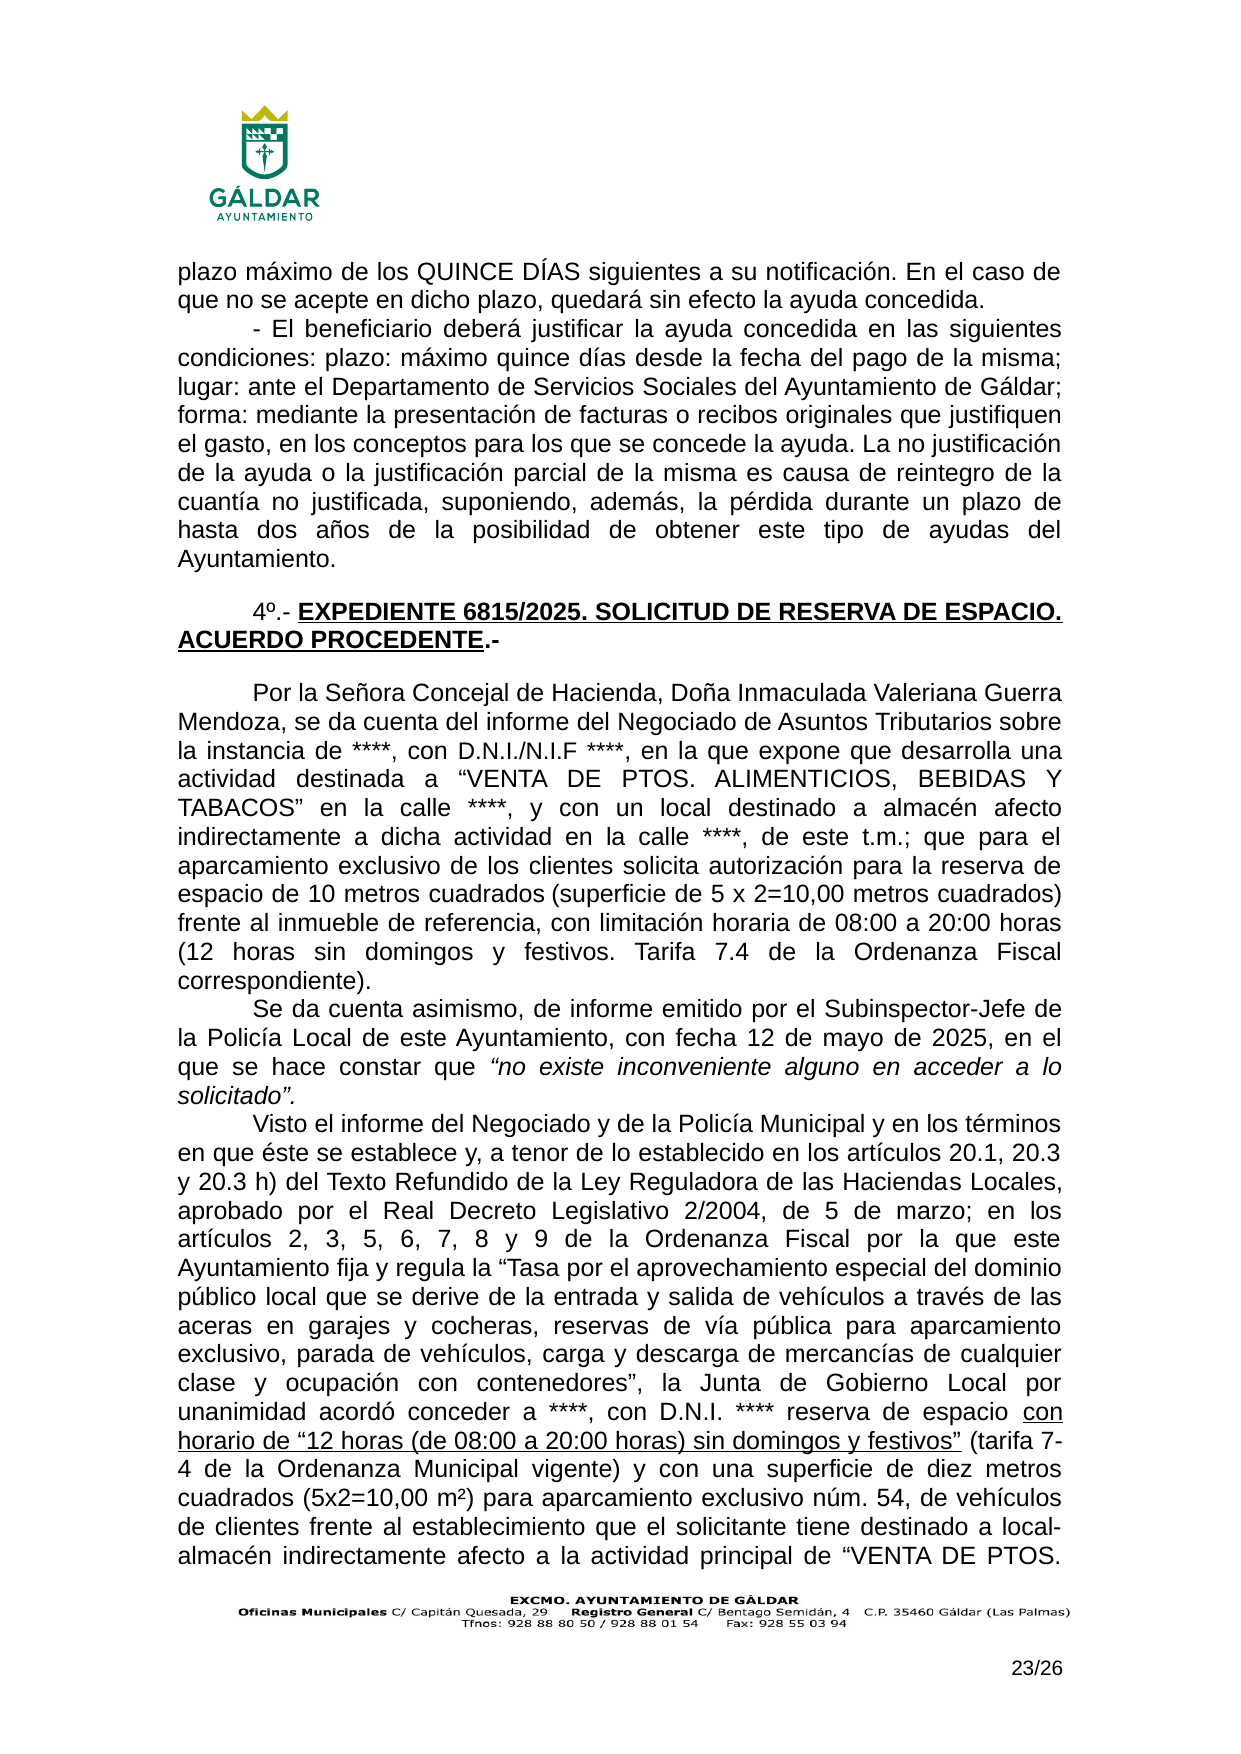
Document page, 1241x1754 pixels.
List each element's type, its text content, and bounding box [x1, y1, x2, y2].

text Visto el informe del Negociado y de la Policía Municipal y en los términos en que éste se establece y, a tenor de lo establecido en los artículos 20.1, 20.3 y 20.3 h) del Texto Refundido de la Ley Reguladora de las Haciendas Locales, aprobado por el Real Decreto Legislativo 2/2004, de 5 de marzo; en los artículos 2, 3, 5, 6, 7, 8 y 9 de la Ordenanza Fiscal por la que este Ayuntamiento fija y regula la “Tasa por el aprovechamiento especial del dominio público local que se derive de la entrada y salida de vehículos a través de las aceras en garajes y cocheras, reservas de vía pública para aparcamiento exclusivo, parada de vehículos, carga y descarga de mercancías de cualquier clase y ocupación con contenedores”, la Junta de Gobierno Local por unanimidad acordó conceder a ****, con D.N.I. **** reserva de espacio con horario de “12 horas (de 08:00 a 20:00 horas) sin domingos y festivos” (tarifa 7-4 de la Ordenanza Municipal vigente) y con una superficie de diez metros cuadrados (5x2=10,00 m²) para aparcamiento exclusivo núm. 54, de vehículos de clientes frente al establecimiento que el solicitante tiene destinado a local-almacén indirectamente afecto a la actividad principal de “VENTA DE PTOS. [177, 1109, 1063, 1569]
picture [247, 1595, 1073, 1628]
text plazo máximo de los QUINCE DÍAS siguientes a su notificación. En el caso de que no se acepte en dicho plazo, quedará sin efecto la ayuda concedida. [177, 257, 1063, 314]
text Por la Señora Concejal de Hacienda, Doña Inmaculada Valeriana Guerra Mendoza, se da cuenta del informe del Negociado de Asuntos Tributarios sobre la instancia de ****, con D.N.I./N.I.F ****, en la que expone que desarrolla una actividad destinada a “VENTA DE PTOS. ALIMENTICIOS, BEBIDAS Y TABACOS” en la calle ****, y con un local destinado a almacén afecto indirectamente a dicha actividad en la calle ****, de este t.m.; que para el aparcamiento exclusivo de los clientes solicita autorización para la reserva de espacio de 10 metros cuadrados (superficie de 5 x 2=10,00 metros cuadrados) frente al inmueble de referencia, con limitación horaria de 08:00 a 20:00 horas (12 horas sin domingos y festivos. Tarifa 7.4 de la Ordenanza Fiscal correspondiente). [177, 678, 1063, 994]
picture [188, 77, 340, 257]
text - El beneficiario deberá justificar la ayuda concedida en las siguientes condiciones: plazo: máximo quince días desde la fecha del pago de la misma; lugar: ante el Departamento de Servicios Sociales del Ayuntamiento de Gáldar; forma: mediante la presentación de facturas o recibos originales que justifiquen el gasto, en los conceptos para los que se concede la ayuda. La no justificación de la ayuda o la justificación parcial de la misma es causa de reintegro de la cuantía no justificada, suponiendo, además, la pérdida durante un plazo de hasta dos años de la posibilidad de obtener este tipo de ayudas del Ayuntamiento. [177, 314, 1063, 573]
text Se da cuenta asimismo, de informe emitido por el Subinspector-Jefe de la Policía Local de este Ayuntamiento, con fecha 12 de mayo de 2025, en el que se hace constar que “no existe inconveniente alguno en acceder a lo solicitado”. [177, 994, 1063, 1109]
text 4º.- EXPEDIENTE 6815/2025. SOLICITUD DE RESERVA DE ESPACIO. ACUERDO PROCEDENTE.- [177, 597, 1063, 654]
